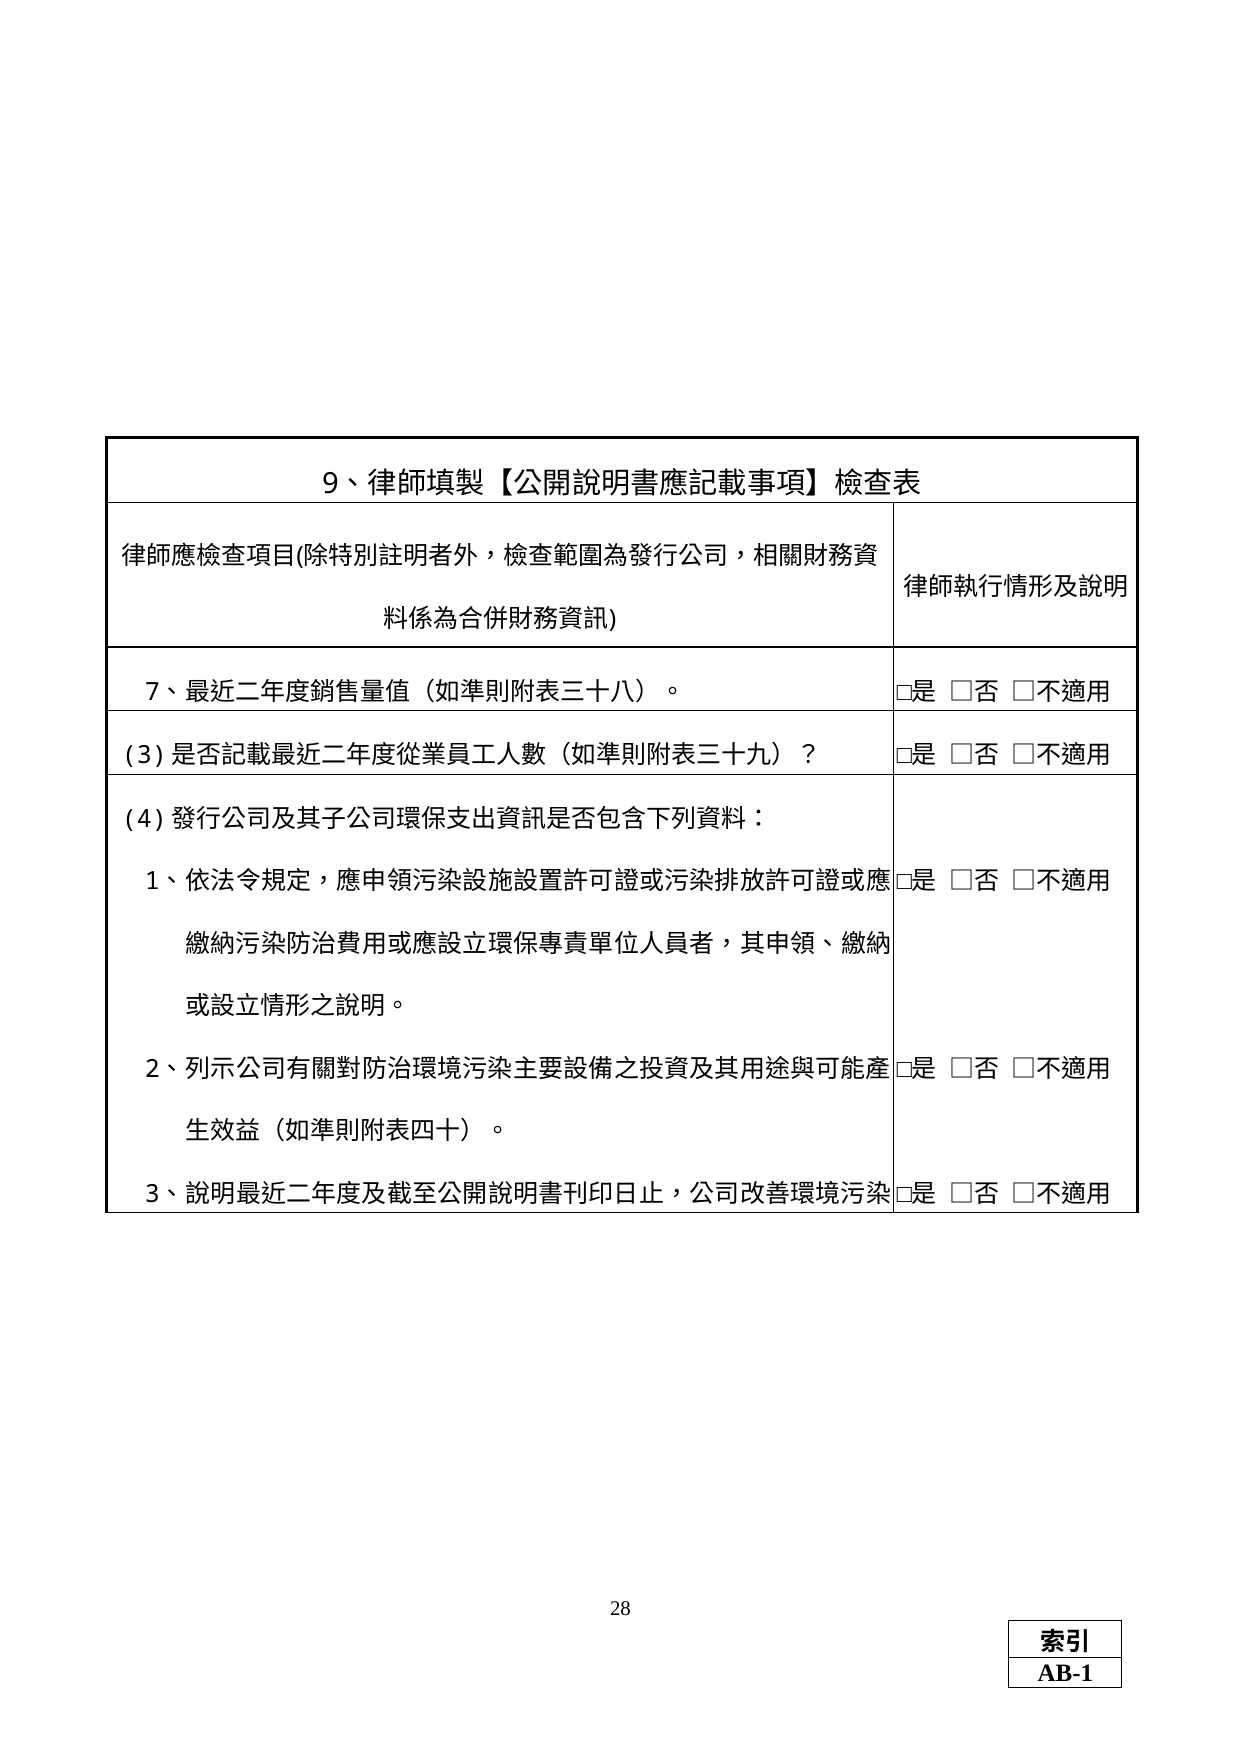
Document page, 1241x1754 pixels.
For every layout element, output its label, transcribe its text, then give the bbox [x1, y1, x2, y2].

table_header 9、律師填製【公開說明書應記載事項】檢查表 [108, 439, 1136, 502]
table_cell □是 □否 □不適用 [894, 711, 1136, 773]
table_cell □是 □否 □不適用 □是 □否 □不適用 □是 □否 □不適用 [894, 775, 1136, 1212]
table_cell 發行公司及其子公司環保支出資訊是否包含下列資料： 依法令規定，應申領污染設施設置許可證或污染排放許可證或應繳納污染防治費用或應設立環保專責單位人員者，其申領、繳納或設立情形之說明。 列示公司有關對防治環境污染主要設備之投資及其用途與可能產生效益（如準則附表四十）。 說明最近二年度及截至公開說明書刊印日止，公司改善環境污染 [108, 775, 893, 1212]
table_cell 律師執行情形及說明 [894, 503, 1136, 646]
table_cell 律師應檢查項目(除特別註明者外，檢查範圍為發行公司，相關財務資料係為合併財務資訊) [108, 503, 893, 646]
table_cell □是 □否 □不適用 [894, 648, 1136, 710]
table_cell 是否記載最近二年度從業員工人數（如準則附表三十九）？ [108, 711, 893, 773]
table_cell 市場及產銷概況是否包含下列資料： 市場分析。 主要產品之重要用途及產製過程。 主要原料之供應狀況。 最近二年度主要產品別或部門別毛利率重大變化之說明（如為建設公司或有營建部門者，應列明申請年度及前一年度營建個案預計認列營業收入及毛利分析，如準則附表三十三及三十四）。 主要進銷貨客戶名單（如準則附表三十五及三十六）。 最近二年度生產量值（如準則附表三十七）。 最近二年度銷售量值（如準則附表三十八）。 [108, 648, 893, 710]
